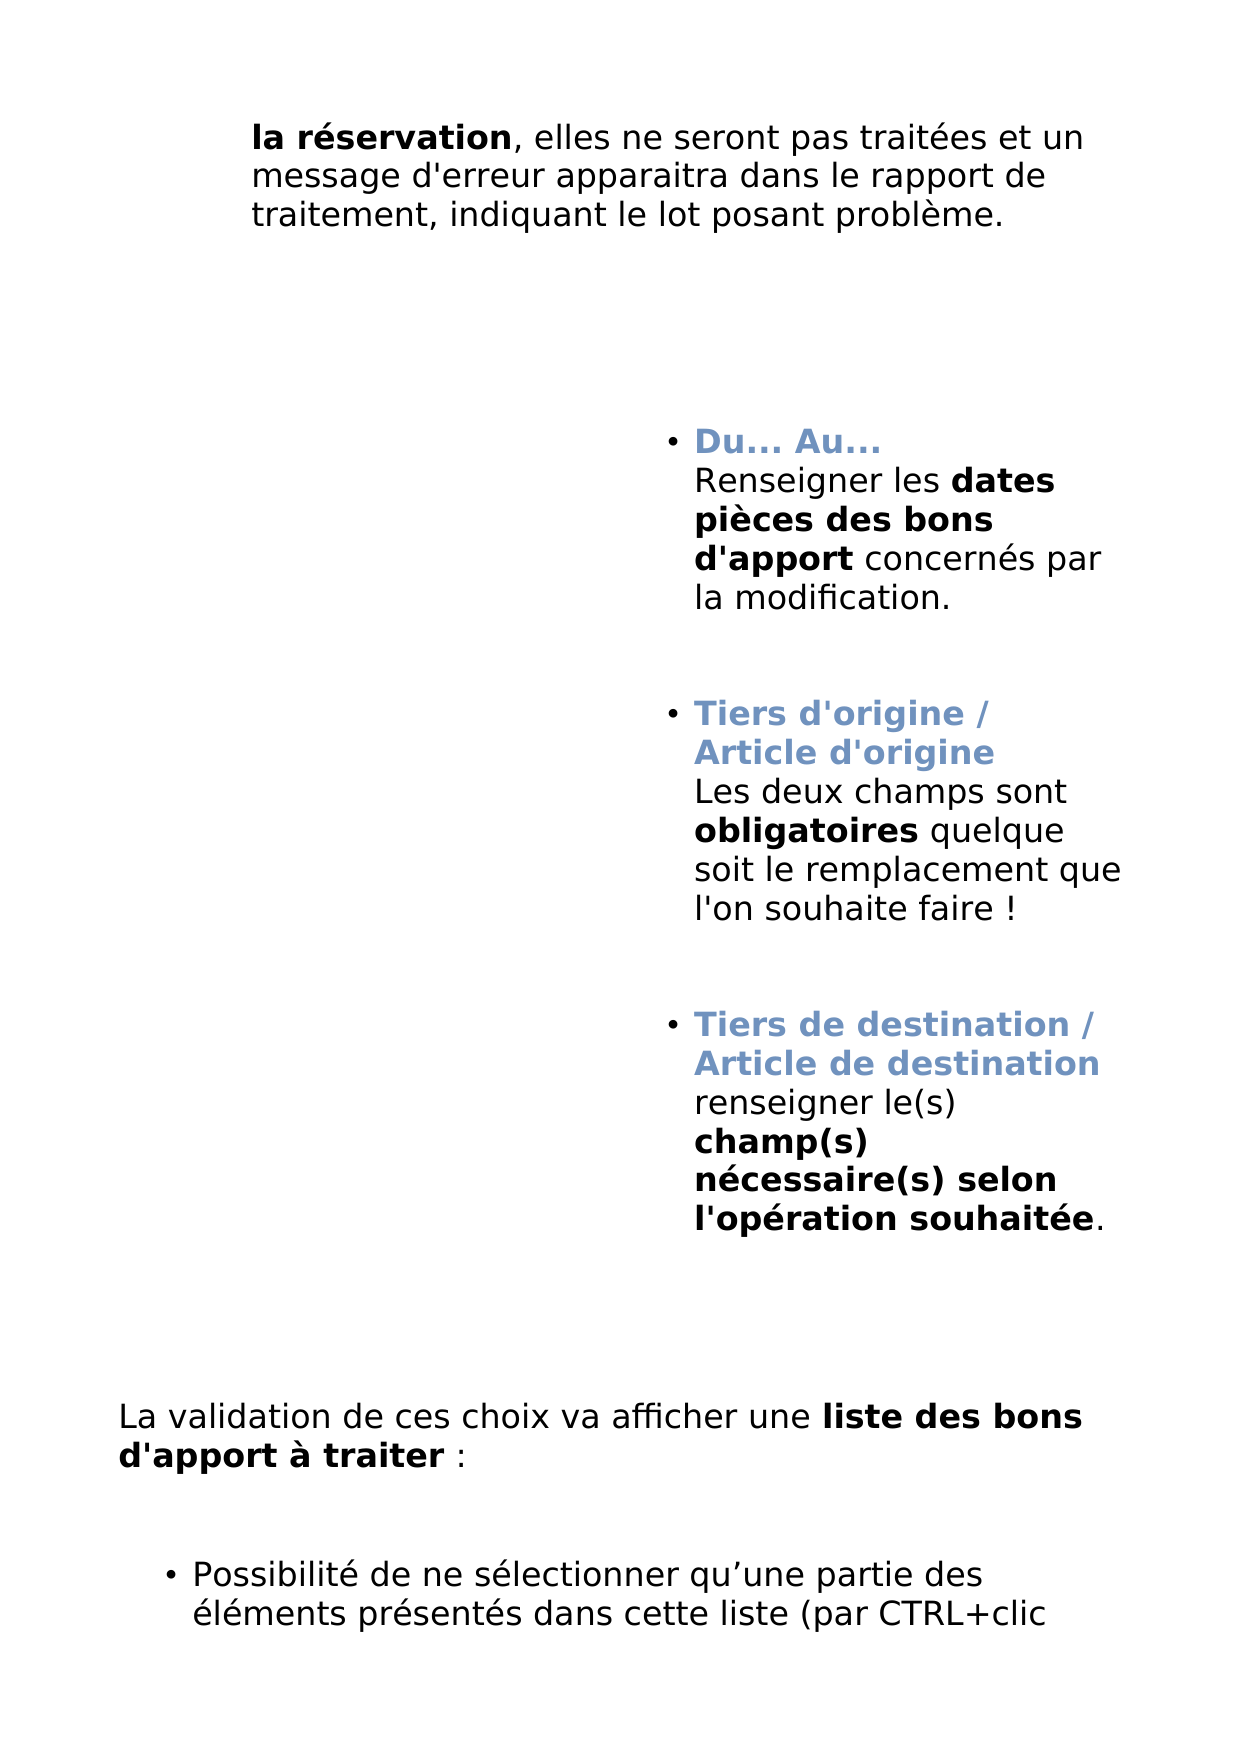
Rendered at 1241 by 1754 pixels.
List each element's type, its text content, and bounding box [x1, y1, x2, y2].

table_header Du... Au... Renseigner les dates pièces des bons d'apport concernés par la modification. Tiers d'origine / Article d'origine Les deux champs sont obligatoires quelque soit le remplacement que l'on souhaite faire ! Tiers de destination / Article de destination renseigner le(s) champ(s) nécessaire(s) selon l'opération souhaitée. [620, 393, 1122, 1268]
list Possibilité de ne sélectionner qu’une partie des éléments présentés dans cette liste (par CTRL+clic [177, 1556, 1122, 1633]
list la réservation, elles ne seront pas traitées et un message d'erreur apparaitra dans le rapport de traitement, indiquant le lot posant problème. [236, 118, 1122, 235]
table_header [118, 393, 620, 1268]
text La validation de ces choix va afficher une liste des bons d'apport à traiter : [118, 1397, 1122, 1514]
